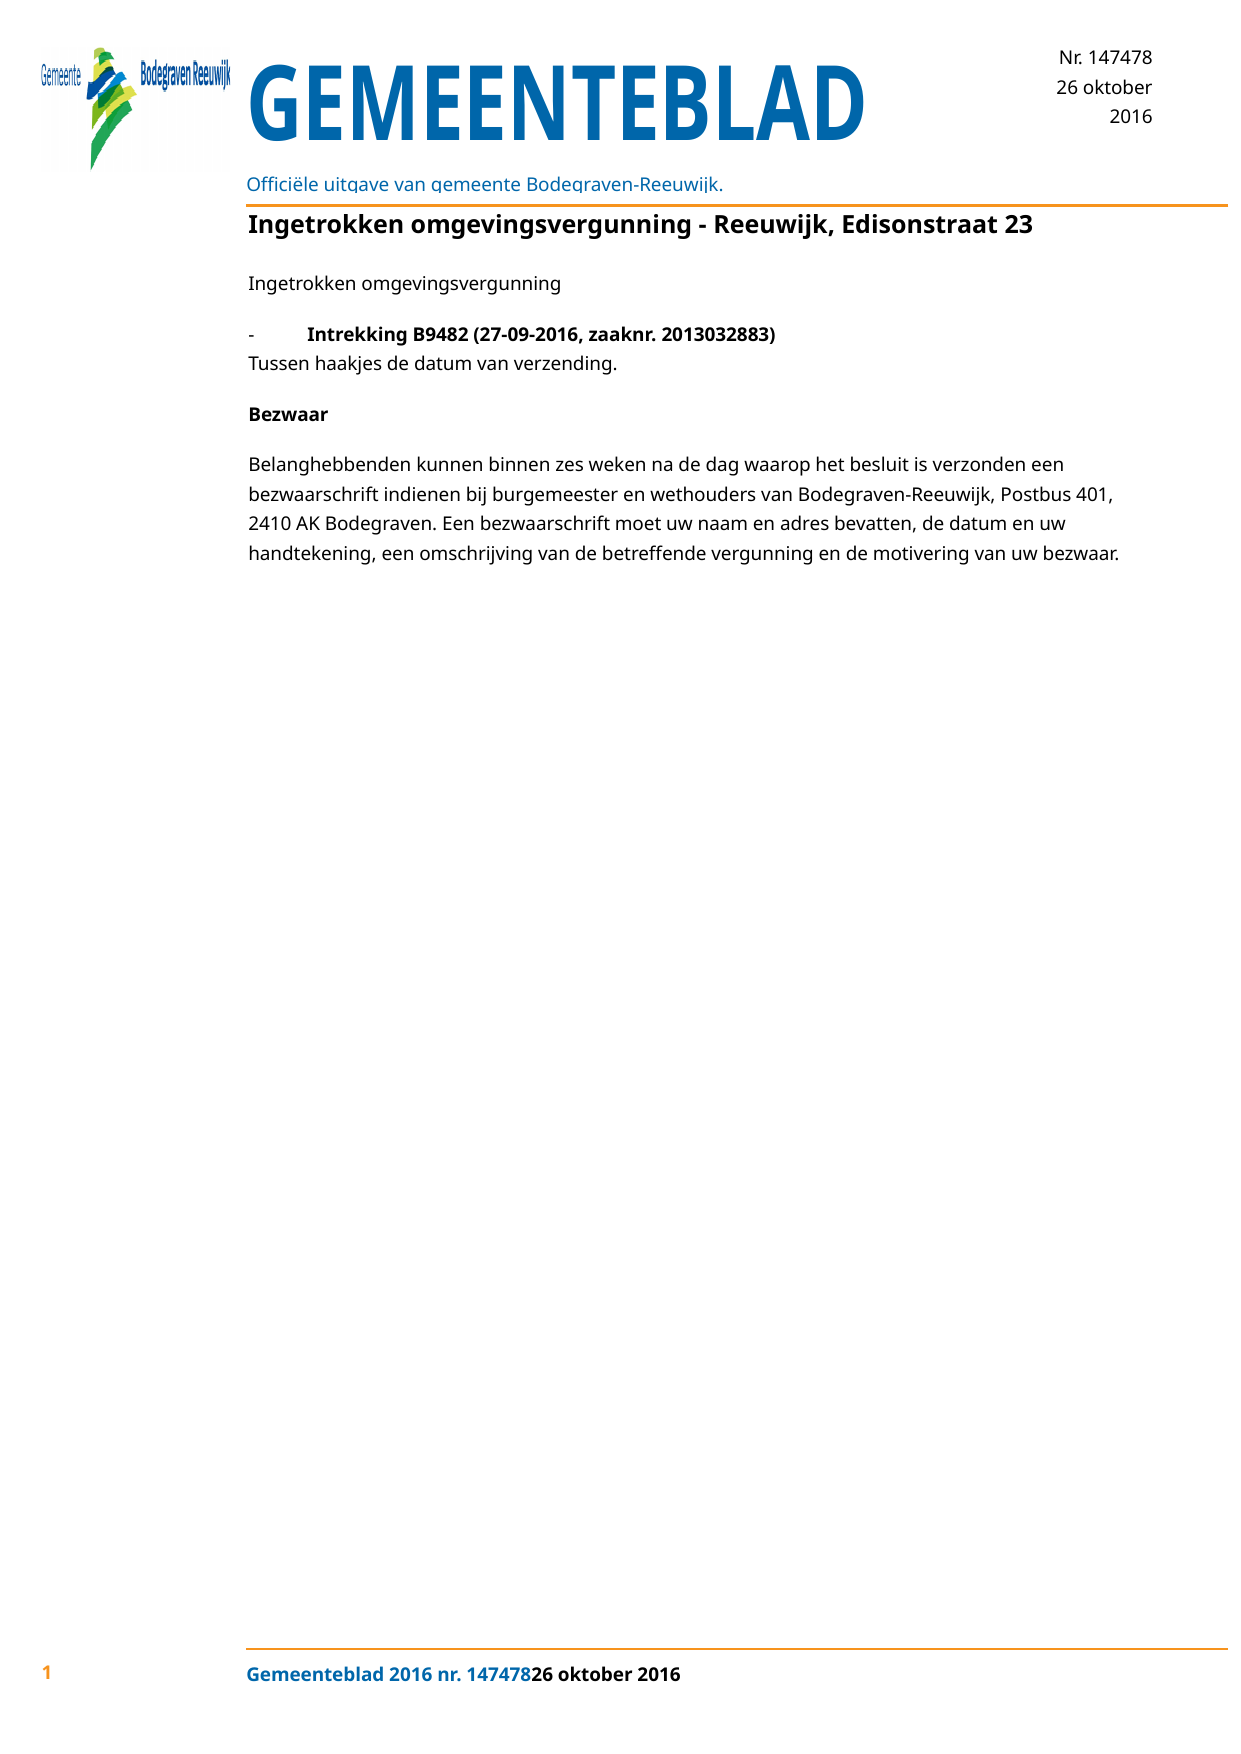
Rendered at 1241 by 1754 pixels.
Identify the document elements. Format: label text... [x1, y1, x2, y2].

list Intrekking B9482 (27‑09‑2016, zaaknr. 2013032883) [248, 321, 1152, 346]
text Bezwaar [248, 401, 1152, 426]
text Belanghebbenden kunnen binnen zes weken na de dag waarop het besluit is verzonden een bezwaarschrift indienen bij burgemeester en wethouders van Bodegraven-Reeuwijk, Postbus 401, 2410 AK Bodegraven. Een bezwaarschrift moet uw naam en adres bevatten, de datum en uw handtekening, een omschrijving van de betreffende vergunning en de motivering van uw bezwaar. [248, 451, 1152, 566]
text Tussen haakjes de datum van verzending. [248, 350, 1152, 376]
text Ingetrokken omgevingsvergunning [248, 270, 1152, 296]
text Ingetrokken omgevingsvergunning - Reeuwijk, Edisonstraat 23 [248, 207, 1152, 241]
picture [41, 47, 231, 172]
